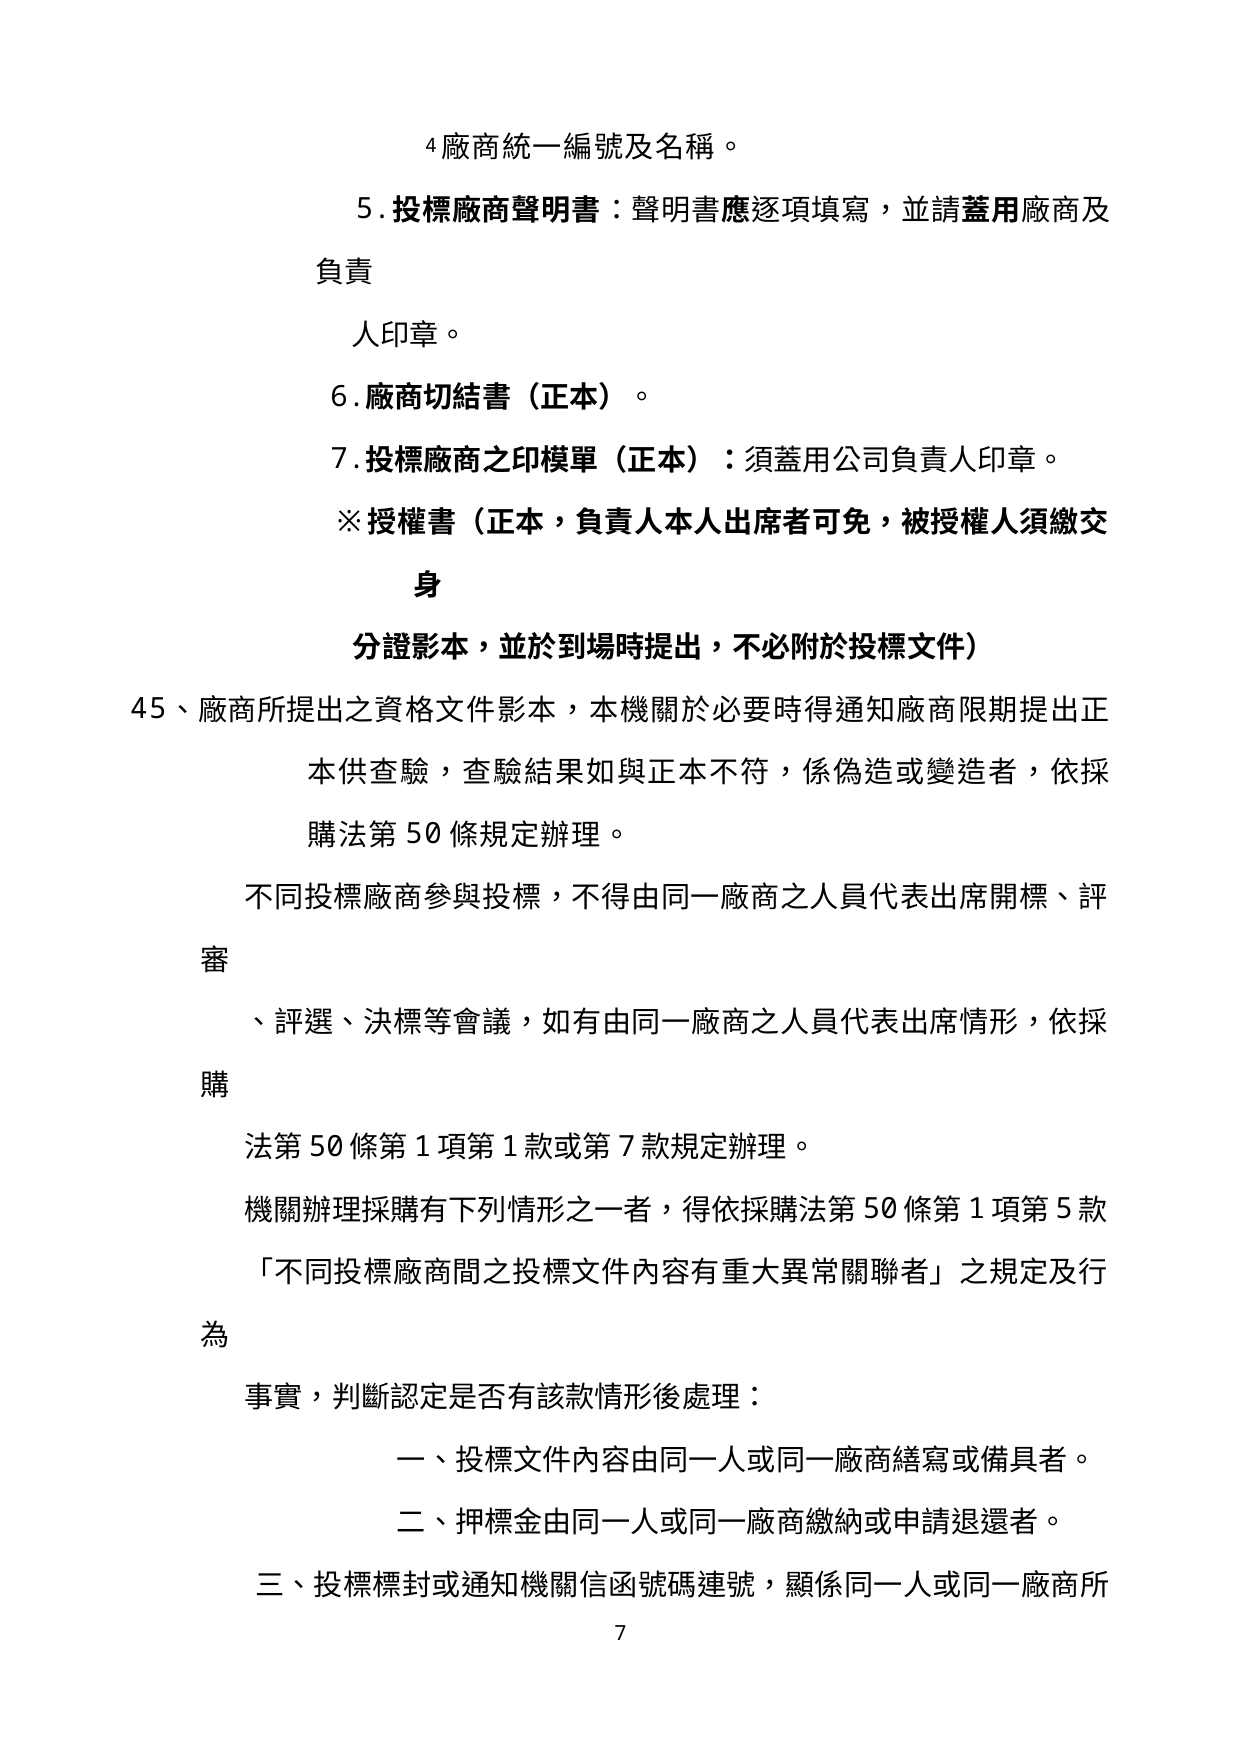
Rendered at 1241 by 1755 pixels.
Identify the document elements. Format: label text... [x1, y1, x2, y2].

text 二、押標金由同一人或同一廠商繳納或申請退還者。 [397, 1478, 1110, 1541]
text 不同投標廠商參與投標，不得由同一廠商之人員代表出席開標、評審 [201, 853, 1110, 978]
text 一、投標文件內容由同一人或同一廠商繕寫或備具者。 [397, 1416, 1110, 1478]
text 法第50條第1項第1款或第7款規定辦理。 [201, 1103, 1110, 1166]
text 三、投標標封或通知機關信函號碼連號，顯係同一人或同一廠商所 [255, 1541, 1110, 1603]
text 、評選、決標等會議，如有由同一廠商之人員代表出席情形，依採購 [201, 978, 1110, 1103]
text 分證影本，並於到場時提出，不必附於投標文件） [353, 603, 1110, 666]
text 7.投標廠商之印模單（正本）：須蓋用公司負責人印章。 [278, 416, 1110, 478]
text 6.廠商切結書（正本）。 [278, 353, 1110, 416]
text 人印章。 [286, 291, 1110, 353]
text 事實，判斷認定是否有該款情形後處理： [201, 1353, 1110, 1416]
text 4廠商統一編號及名稱。 [356, 103, 1110, 166]
text ※授權書（正本，負責人本人出席者可免，被授權人須繳交身 [278, 478, 1110, 603]
list 廠商所提出之資格文件影本，本機關於必要時得通知廠商限期提出正本供查驗，查驗結果如與正本不符，係偽造或變造者，依採購法第50條規定辦理。 [130, 666, 1110, 853]
text 機關辦理採購有下列情形之一者，得依採購法第50條第1項第5款 [201, 1166, 1110, 1228]
text 5.投標廠商聲明書：聲明書應逐項填寫，並請蓋用廠商及負責 [173, 166, 1110, 291]
text 「不同投標廠商間之投標文件內容有重大異常關聯者」之規定及行為 [201, 1228, 1110, 1353]
